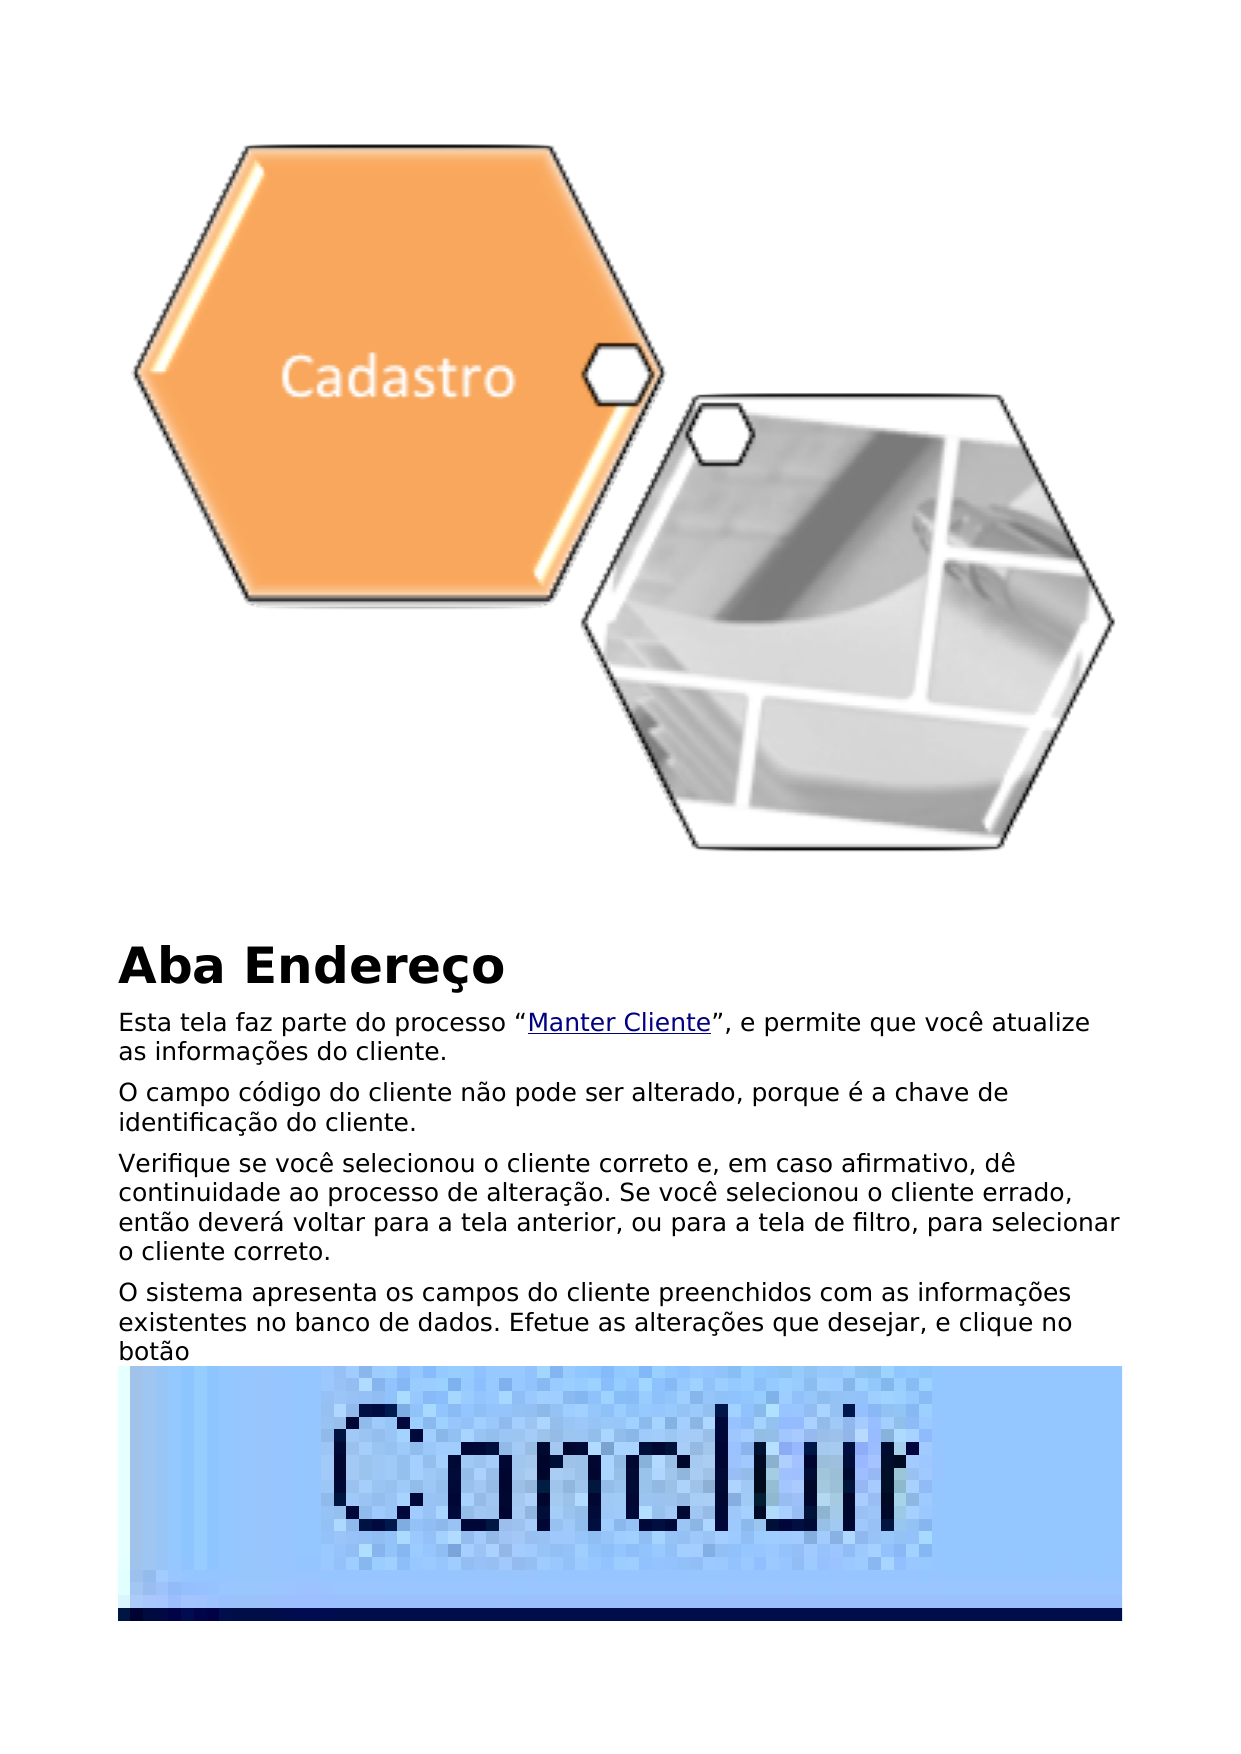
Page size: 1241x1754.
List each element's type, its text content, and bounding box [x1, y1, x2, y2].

picture [118, 118, 1123, 871]
subtitle Aba Endereço [118, 937, 1122, 995]
text Verifique se você selecionou o cliente correto e, em caso afirmativo, dê continuidade ao processo de alteração. Se você selecionou o cliente errado, então deverá voltar para a tela anterior, ou para a tela de filtro, para selecionar o cliente correto. [118, 1149, 1122, 1266]
text O sistema apresenta os campos do cliente preenchidos com as informações existentes no banco de dados. Efetue as alterações que desejar, e clique no botão [118, 1279, 1122, 1366]
text O campo código do cliente não pode ser alterado, porque é a chave de identificação do cliente. [118, 1079, 1122, 1137]
text Esta tela faz parte do processo “Manter Cliente”, e permite que você atualize as informações do cliente. [118, 1008, 1122, 1066]
picture [118, 1366, 1123, 1621]
